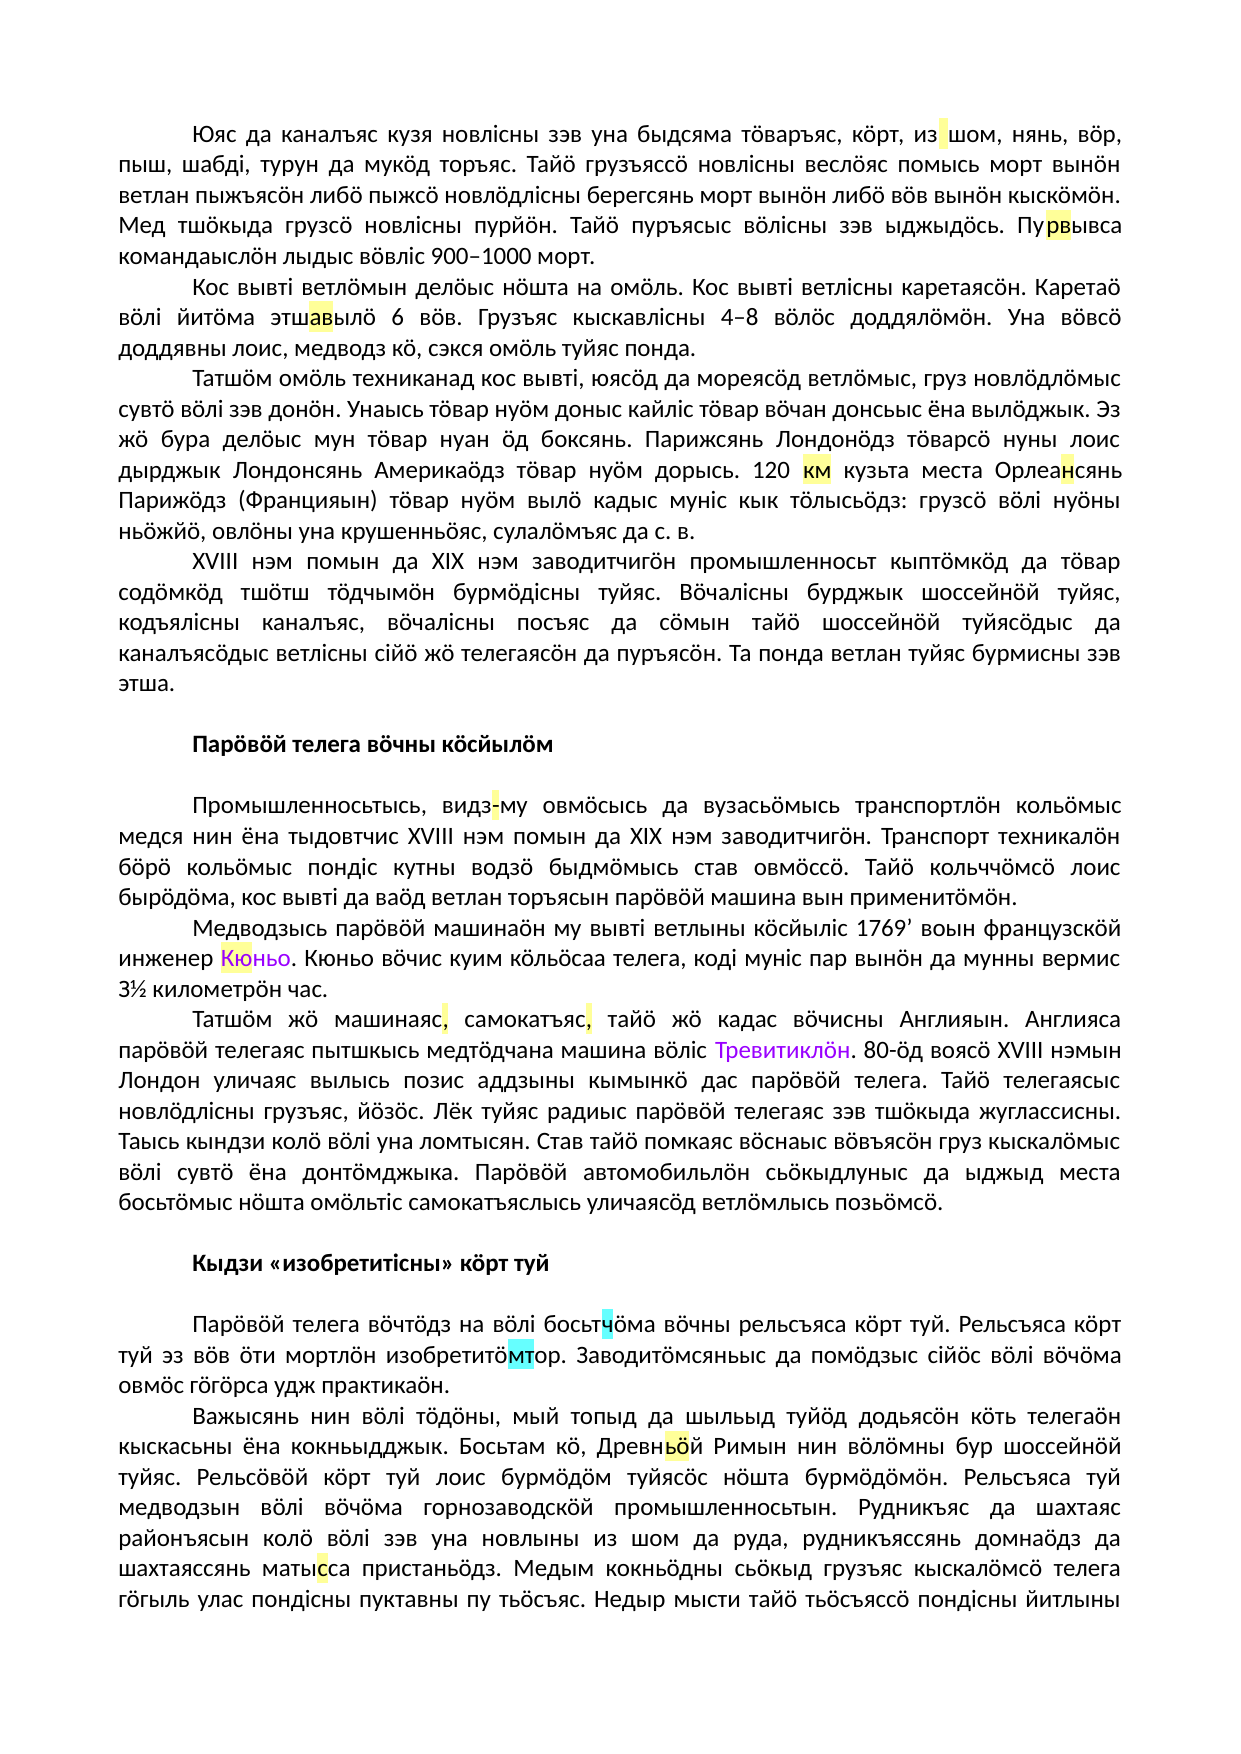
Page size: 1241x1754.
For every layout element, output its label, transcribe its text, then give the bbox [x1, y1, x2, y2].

text Татшӧм жӧ машинаяс, самокатъяс, тайӧ жӧ кадас вӧчисны Англияын. Англияса парӧвӧй телегаяс пытшкысь медтӧдчана машина вӧліс Тревитиклӧн. 80-ӧд воясӧ ХVІІІ нэмын Лондон уличаяс вылысь позис аддзыны кымынкӧ дас парӧвӧй телега. Тайӧ телегаясыс новлӧдлісны грузъяс, йӧзӧс. Лёк туйяс радиыс парӧвӧй телегаяс зэв тшӧкыда жуглассисны. Таысь кындзи колӧ вӧлі уна ломтысян. Став тайӧ помкаяс вӧснаыс вӧвъясӧн груз кыскалӧмыс вӧлі сувтӧ ёна донтӧмджыка. Парӧвӧй автомобильлӧн сьӧкыдлуныс да ыджыд места босьтӧмыс нӧшта омӧльтіс самокатъяслысь уличаясӧд ветлӧмлысь позьӧмсӧ. [118, 1003, 1122, 1217]
text Парӧвӧй телега вӧчтӧдз на вӧлі босьтчӧма вӧчны рельсъяса кӧрт туй. Рельсъяса кӧрт туй эз вӧв ӧти мортлӧн изобретитӧмтор. Заводитӧмсяньыс да помӧдзыс сійӧс вӧлі вӧчӧма овмӧс гӧгӧрса удж практикаӧн. [118, 1308, 1122, 1400]
text Кыдзи «изобретитісны» кӧрт туй [118, 1247, 1122, 1278]
text ХVІІІ нэм помын да ХІХ нэм заводитчигӧн промышленносьт кыптӧмкӧд да тӧвар содӧмкӧд тшӧтш тӧдчымӧн бурмӧдісны туйяс. Вӧчалісны бурджык шоссейнӧй туйяс, кодъялісны каналъяс, вӧчалісны посъяс да сӧмын тайӧ шоссейнӧй туйясӧдыс да каналъясӧдыс ветлісны сійӧ жӧ телегаясӧн да пуръясӧн. Та понда ветлан туйяс бурмисны зэв этша. [118, 545, 1122, 698]
text Медводзысь парӧвӧй машинаӧн му вывті ветлыны кӧсйыліс 1769ʼ воын французскӧй инженер Кюньо. Кюньо вӧчис куим кӧльӧсаа телега, коді муніс пар вынӧн да мунны вермис З½ километрӧн час. [118, 912, 1122, 1003]
text Важысянь нин вӧлі тӧдӧны, мый топыд да шыльыд туйӧд додьясӧн кӧть телегаӧн кыскасьны ёна кокньыдджык. Босьтам кӧ, Древньӧй Римын нин вӧлӧмны бур шоссейнӧй туйяс. Рельсӧвӧй кӧрт туй лоис бурмӧдӧм туйясӧс нӧшта бурмӧдӧмӧн. Рельсъяса туй медводзын вӧлі вӧчӧма горнозаводскӧй промышленносьтын. Рудникъяс да шахтаяс районъясын колӧ вӧлі зэв уна новлыны из шом да руда, рудникъяссянь домнаӧдз да шахтаяссянь матысса пристаньӧдз. Медым кокньӧдны сьӧкыд грузъяс кыскалӧмсӧ телега гӧгыль улас пондісны пуктавны пу тьӧсъяс. Недыр мысти тайӧ тьӧсъяссӧ пондісны йитлыны [118, 1400, 1122, 1614]
text Кос вывті ветлӧмын делӧыс нӧшта на омӧль. Кос вывті ветлісны каретаясӧн. Каретаӧ вӧлі йитӧма этшавылӧ 6 вӧв. Грузъяс кыскавлісны 4–8 вӧлӧс доддялӧмӧн. Уна вӧвсӧ доддявны лоис, медводз кӧ, сэкся омӧль туйяс понда. [118, 271, 1122, 362]
text Парӧвӧй телега вӧчны кӧсйылӧм [118, 728, 1122, 759]
text Татшӧм омӧль техниканад кос вывті, юясӧд да мореясӧд ветлӧмыс, груз новлӧдлӧмыс сувтӧ вӧлі зэв донӧн. Унаысь тӧвар нуӧм доныс кайліс тӧвар вӧчан донсьыс ёна вылӧджык. Эз жӧ бура делӧыс мун тӧвар нуан ӧд боксянь. Парижсянь Лондонӧдз тӧварсӧ нуны лоис дырджык Лондонсянь Америкаӧдз тӧвар нуӧм дорысь. 120 км кузьта места Орлеансянь Парижӧдз (Францияын) тӧвар нуӧм вылӧ кадыс муніс кык тӧлысьӧдз: грузсӧ вӧлі нуӧны ньӧжйӧ, овлӧны уна крушенньӧяс, сулалӧмъяс да с. в. [118, 362, 1122, 545]
text Промышленносьтысь, видз-му овмӧсысь да вузасьӧмысь транспортлӧн кольӧмыс медся нин ёна тыдовтчис ХVІІІ нэм помын да ХІХ нэм заводитчигӧн. Транспорт техникалӧн бӧрӧ кольӧмыс пондіс кутны водзӧ быдмӧмысь став овмӧссӧ. Тайӧ кольччӧмсӧ лоис бырӧдӧма, кос вывті да ваӧд ветлан торъясын парӧвӧй машина вын применитӧмӧн. [118, 789, 1122, 912]
text Юяс да каналъяс кузя новлісны зэв уна быдсяма тӧваръяс, кӧрт, из шом, нянь, вӧр, пыш, шабді, турун да мукӧд торъяс. Тайӧ грузъяссӧ новлісны веслӧяс помысь морт вынӧн ветлан пыжъясӧн либӧ пыжсӧ новлӧдлісны берегсянь морт вынӧн либӧ вӧв вынӧн кыскӧмӧн. Мед тшӧкыда грузсӧ новлісны пурйӧн. Тайӧ пуръясыс вӧлісны зэв ыджыдӧсь. Пурвывса командаыслӧн лыдыс вӧвліс 900–1000 морт. [118, 118, 1122, 271]
